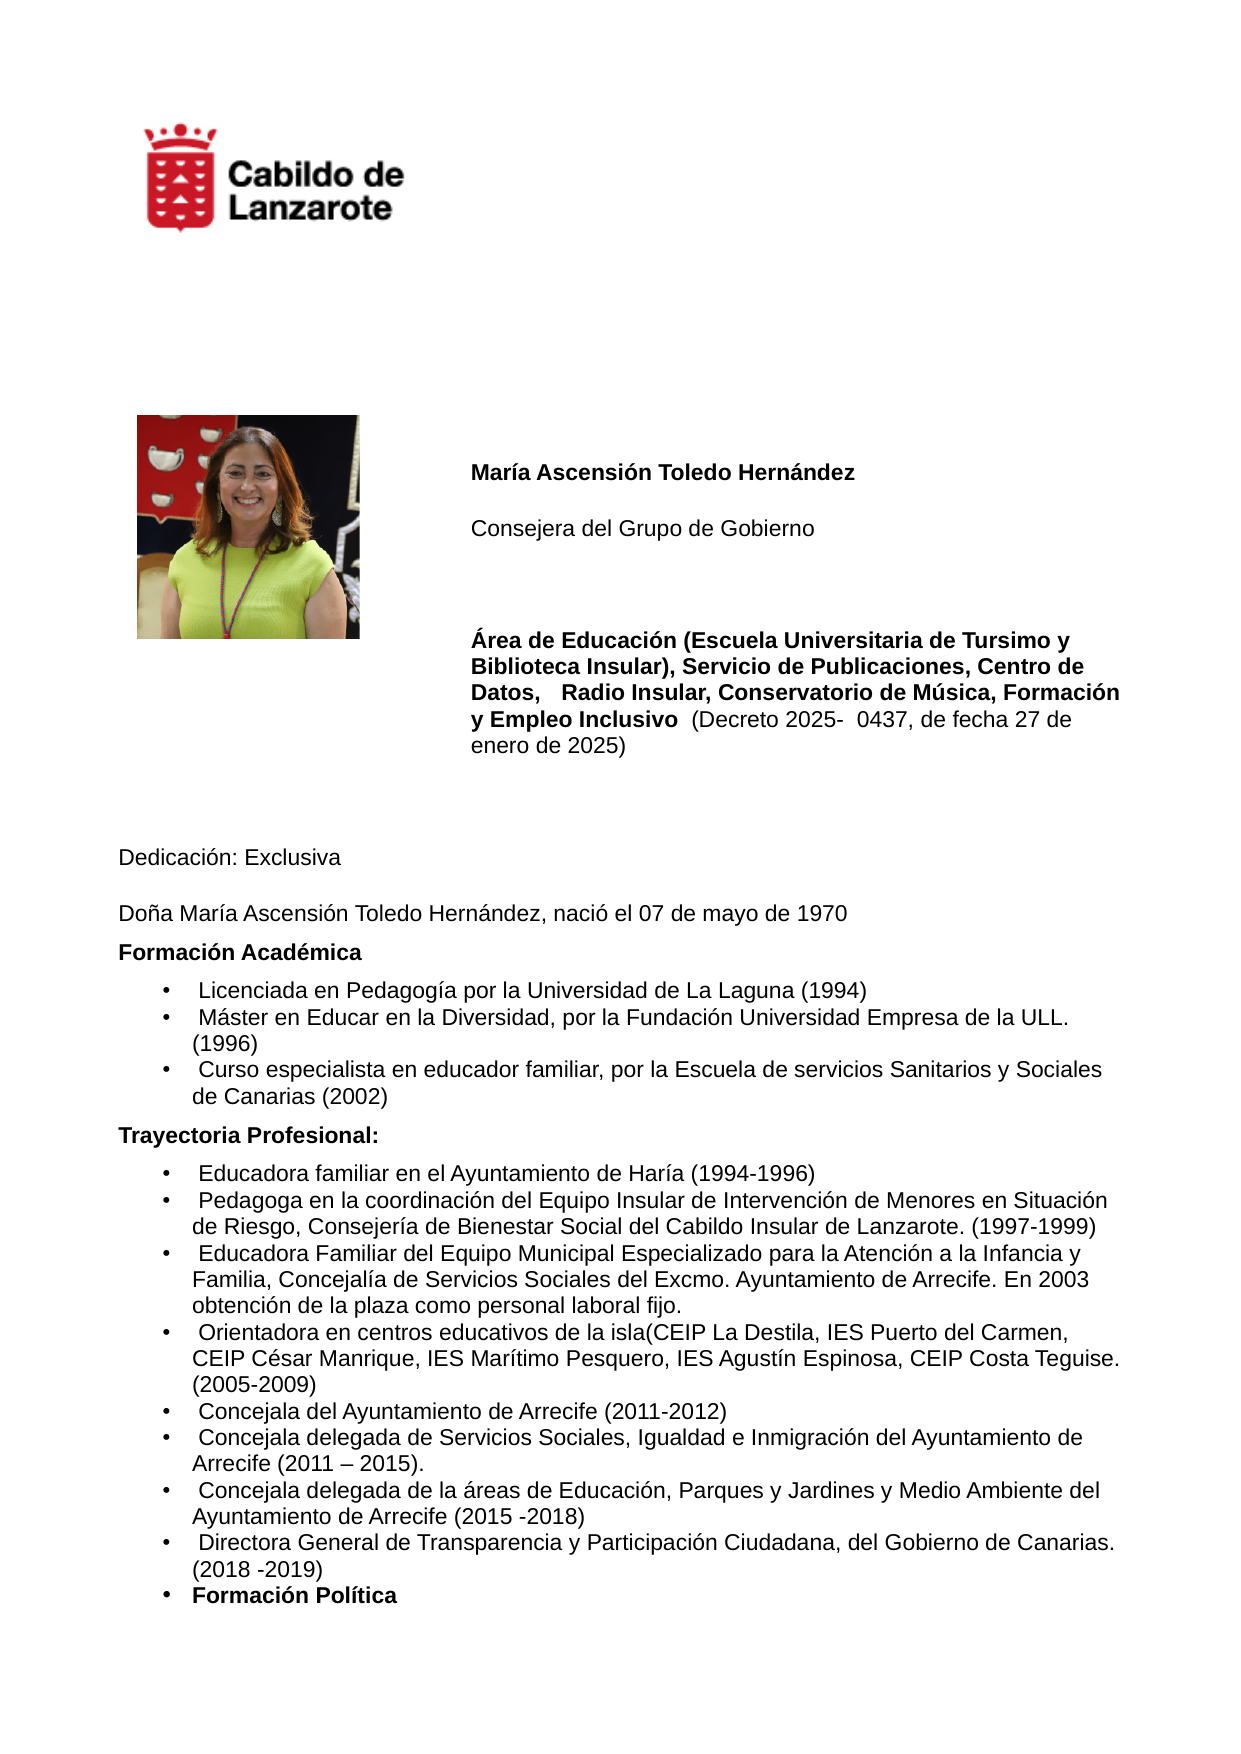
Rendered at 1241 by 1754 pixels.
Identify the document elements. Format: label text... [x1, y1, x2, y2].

list Curso especialista en educador familiar, por la Escuela de servicios Sanitarios y Sociales de Canarias (2002) [162, 1056, 1122, 1109]
text Doña María Ascensión Toledo Hernández, nació el 07 de mayo de 1970 [118, 899, 1122, 926]
picture [137, 415, 360, 639]
list Máster en Educar en la Diversidad, por la Fundación Universidad Empresa de la ULL.(1996) [162, 1004, 1122, 1056]
text Consejera del Grupo de Gobierno [360, 515, 1122, 541]
text Área de Educación (Escuela Universitaria de Tursimo y Biblioteca Insular), Servicio de Publicaciones, Centro de Datos, Radio Insular, Conservatorio de Música, Formación y Empleo Inclusivo (Decreto 2025- 0437, de fecha 27 de enero de 2025) [118, 571, 1122, 758]
list Pedagoga en la coordinación del Equipo Insular de Intervención de Menores en Situación de Riesgo, Consejería de Bienestar Social del Cabildo Insular de Lanzarote. (1997-1999) [162, 1187, 1122, 1239]
list Concejala delegada de la áreas de Educación, Parques y Jardines y Medio Ambiente del Ayuntamiento de Arrecife (2015 -2018) [162, 1477, 1122, 1529]
list Concejala del Ayuntamiento de Arrecife (2011-2012) [162, 1398, 1122, 1424]
list Formación Política [162, 1582, 1122, 1609]
text Trayectoria Profesional: [118, 1122, 1122, 1148]
subtitle Dedicación: Exclusiva [118, 844, 1122, 870]
list Orientadora en centros educativos de la isla(CEIP La Destila, IES Puerto del Carmen, CEIP César Manrique, IES Marítimo Pesquero, IES Agustín Espinosa, CEIP Costa Teguise. (2005-2009) [162, 1318, 1122, 1398]
list Concejala delegada de Servicios Sociales, Igualdad e Inmigración del Ayuntamiento de Arrecife (2011 – 2015). [162, 1424, 1122, 1477]
list Licenciada en Pedagogía por la Universidad de La Laguna (1994) [162, 977, 1122, 1004]
text Formación Académica [118, 938, 1122, 965]
text María Ascensión Toledo Hernández [360, 459, 1122, 486]
list Educadora Familiar del Equipo Municipal Especializado para la Atención a la Infancia y Familia, Concejalía de Servicios Sociales del Excmo. Ayuntamiento de Arrecife. En 2003 obtención de la plaza como personal laboral fijo. [162, 1239, 1122, 1318]
list Educadora familiar en el Ayuntamiento de Haría (1994-1996) [162, 1160, 1122, 1187]
picture [118, 118, 468, 233]
list Directora General de Transparencia y Participación Ciudadana, del Gobierno de Canarias. (2018 -2019) [162, 1529, 1122, 1582]
